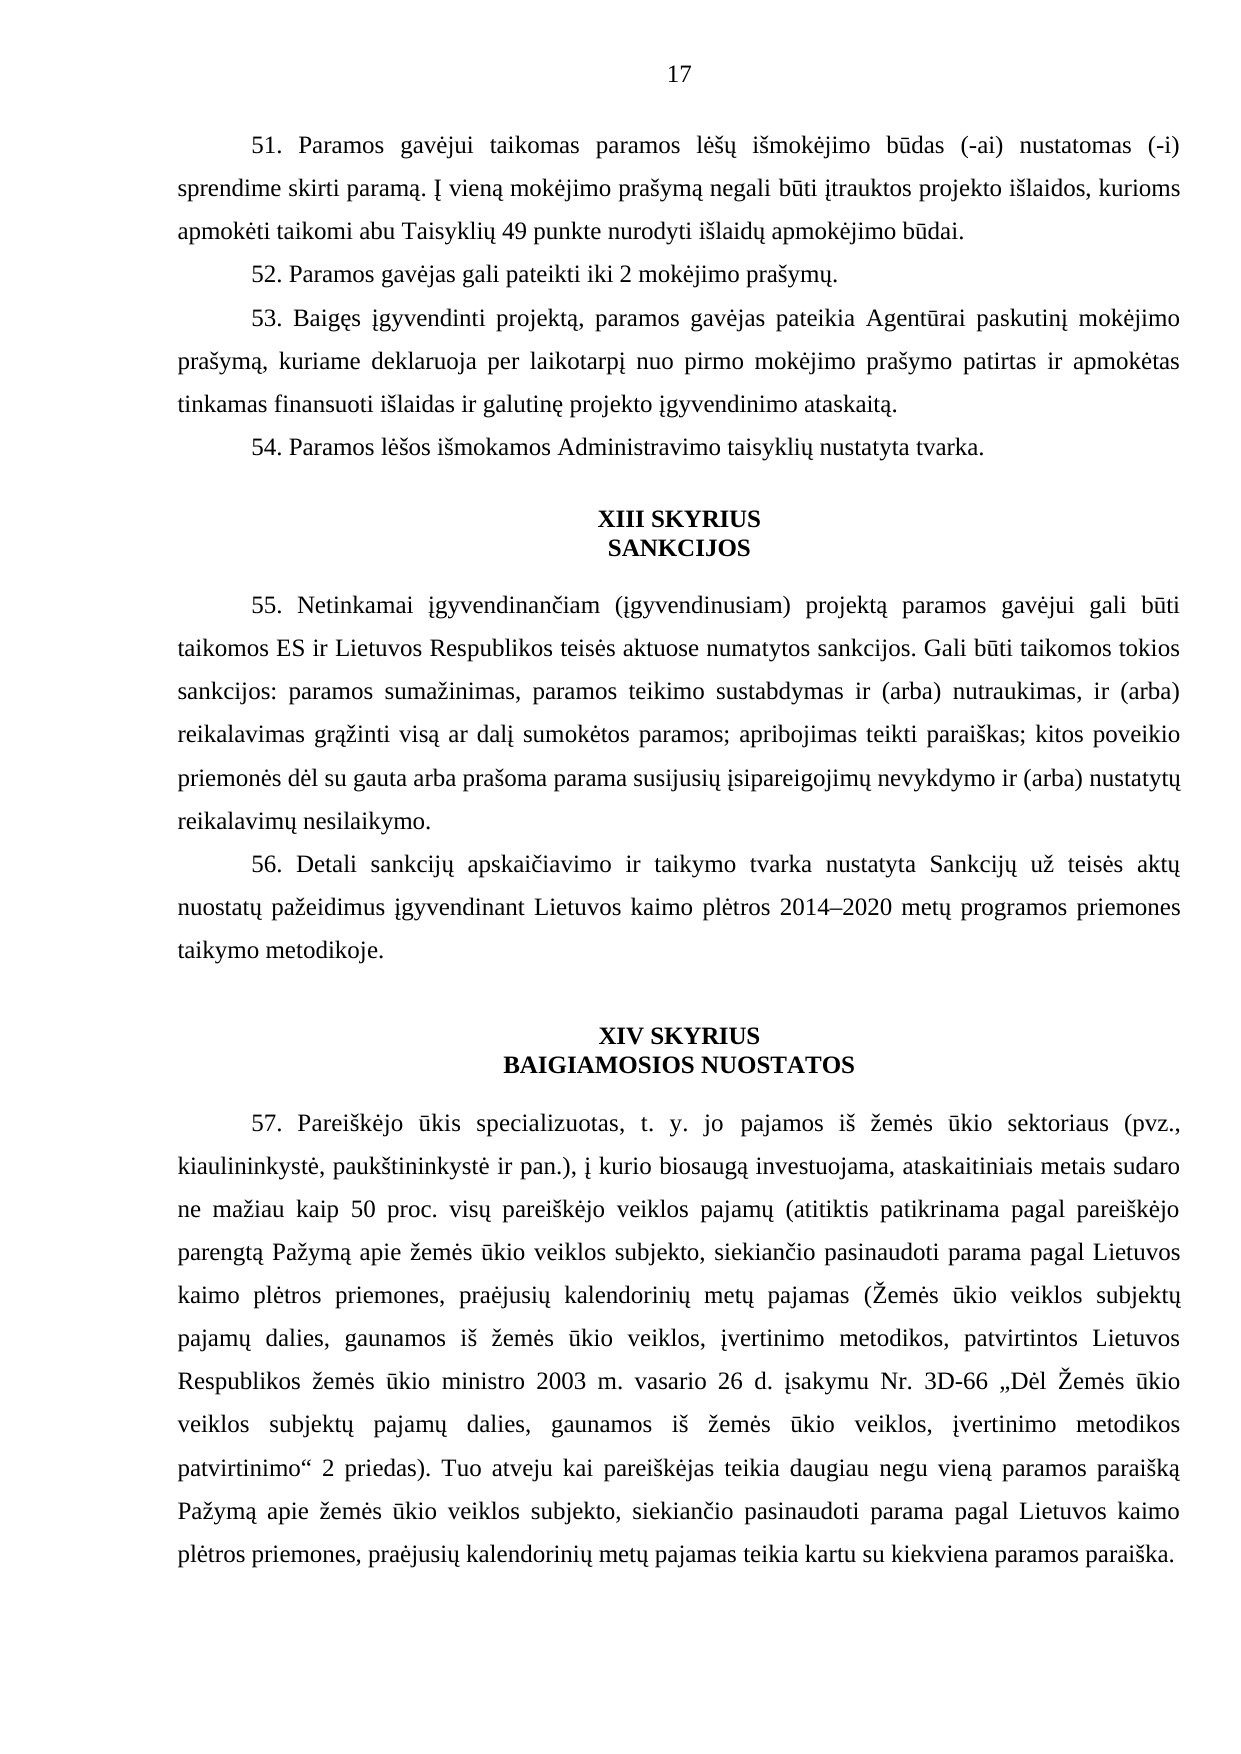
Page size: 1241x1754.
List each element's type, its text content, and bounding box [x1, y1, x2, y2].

text SANKCIJOS [177, 533, 1181, 561]
text 51. Paramos gavėjui taikomas paramos lėšų išmokėjimo būdas (-ai) nustatomas (-i) sprendime skirti paramą. Į vieną mokėjimo prašymą negali būti įtrauktos projekto išlaidos, kurioms apmokėti taikomi abu Taisyklių 49 punkte nurodyti išlaidų apmokėjimo būdai. [177, 130, 1181, 245]
text XIV SKYRIUS [177, 1021, 1181, 1050]
text BAIGIAMOSIOS NUOSTATOS [177, 1050, 1181, 1079]
text 57. Pareiškėjo ūkis specializuotas, t. y. jo pajamos iš žemės ūkio sektoriaus (pvz., kiaulininkystė, paukštininkystė ir pan.), į kurio biosaugą investuojama, ataskaitiniais metais sudaro ne mažiau kaip 50 proc. visų pareiškėjo veiklos pajamų (atitiktis patikrinama pagal pareiškėjo parengtą Pažymą apie žemės ūkio veiklos subjekto, siekiančio pasinaudoti parama pagal Lietuvos kaimo plėtros priemones, praėjusių kalendorinių metų pajamas (Žemės ūkio veiklos subjektų pajamų dalies, gaunamos iš žemės ūkio veiklos, įvertinimo metodikos, patvirtintos Lietuvos Respublikos žemės ūkio ministro 2003 m. vasario 26 d. įsakymu Nr. 3D-66 „Dėl Žemės ūkio veiklos subjektų pajamų dalies, gaunamos iš žemės ūkio veiklos, įvertinimo metodikos patvirtinimo“ 2 priedas). Tuo atveju kai pareiškėjas teikia daugiau negu vieną paramos paraišką Pažymą apie žemės ūkio veiklos subjekto, siekiančio pasinaudoti parama pagal Lietuvos kaimo plėtros priemones, praėjusių kalendorinių metų pajamas teikia kartu su kiekviena paramos paraiška. [177, 1108, 1181, 1568]
text XIII SKYRIUS [177, 504, 1181, 533]
text 54. Paramos lėšos išmokamos Administravimo taisyklių nustatyta tvarka. [177, 432, 1181, 461]
text 56. Detali sankcijų apskaičiavimo ir taikymo tvarka nustatyta Sankcijų už teisės aktų nuostatų pažeidimus įgyvendinant Lietuvos kaimo plėtros 2014–2020 metų programos priemones taikymo metodikoje. [177, 849, 1181, 964]
text 53. Baigęs įgyvendinti projektą, paramos gavėjas pateikia Agentūrai paskutinį mokėjimo prašymą, kuriame deklaruoja per laikotarpį nuo pirmo mokėjimo prašymo patirtas ir apmokėtas tinkamas finansuoti išlaidas ir galutinę projekto įgyvendinimo ataskaitą. [177, 303, 1181, 418]
text 52. Paramos gavėjas gali pateikti iki 2 mokėjimo prašymų. [177, 259, 1181, 288]
text 55. Netinkamai įgyvendinančiam (įgyvendinusiam) projektą paramos gavėjui gali būti taikomos ES ir Lietuvos Respublikos teisės aktuose numatytos sankcijos. Gali būti taikomos tokios sankcijos: paramos sumažinimas, paramos teikimo sustabdymas ir (arba) nutraukimas, ir (arba) reikalavimas grąžinti visą ar dalį sumokėtos paramos; apribojimas teikti paraiškas; kitos poveikio priemonės dėl su gauta arba prašoma parama susijusių įsipareigojimų nevykdymo ir (arba) nustatytų reikalavimų nesilaikymo. [177, 590, 1181, 834]
